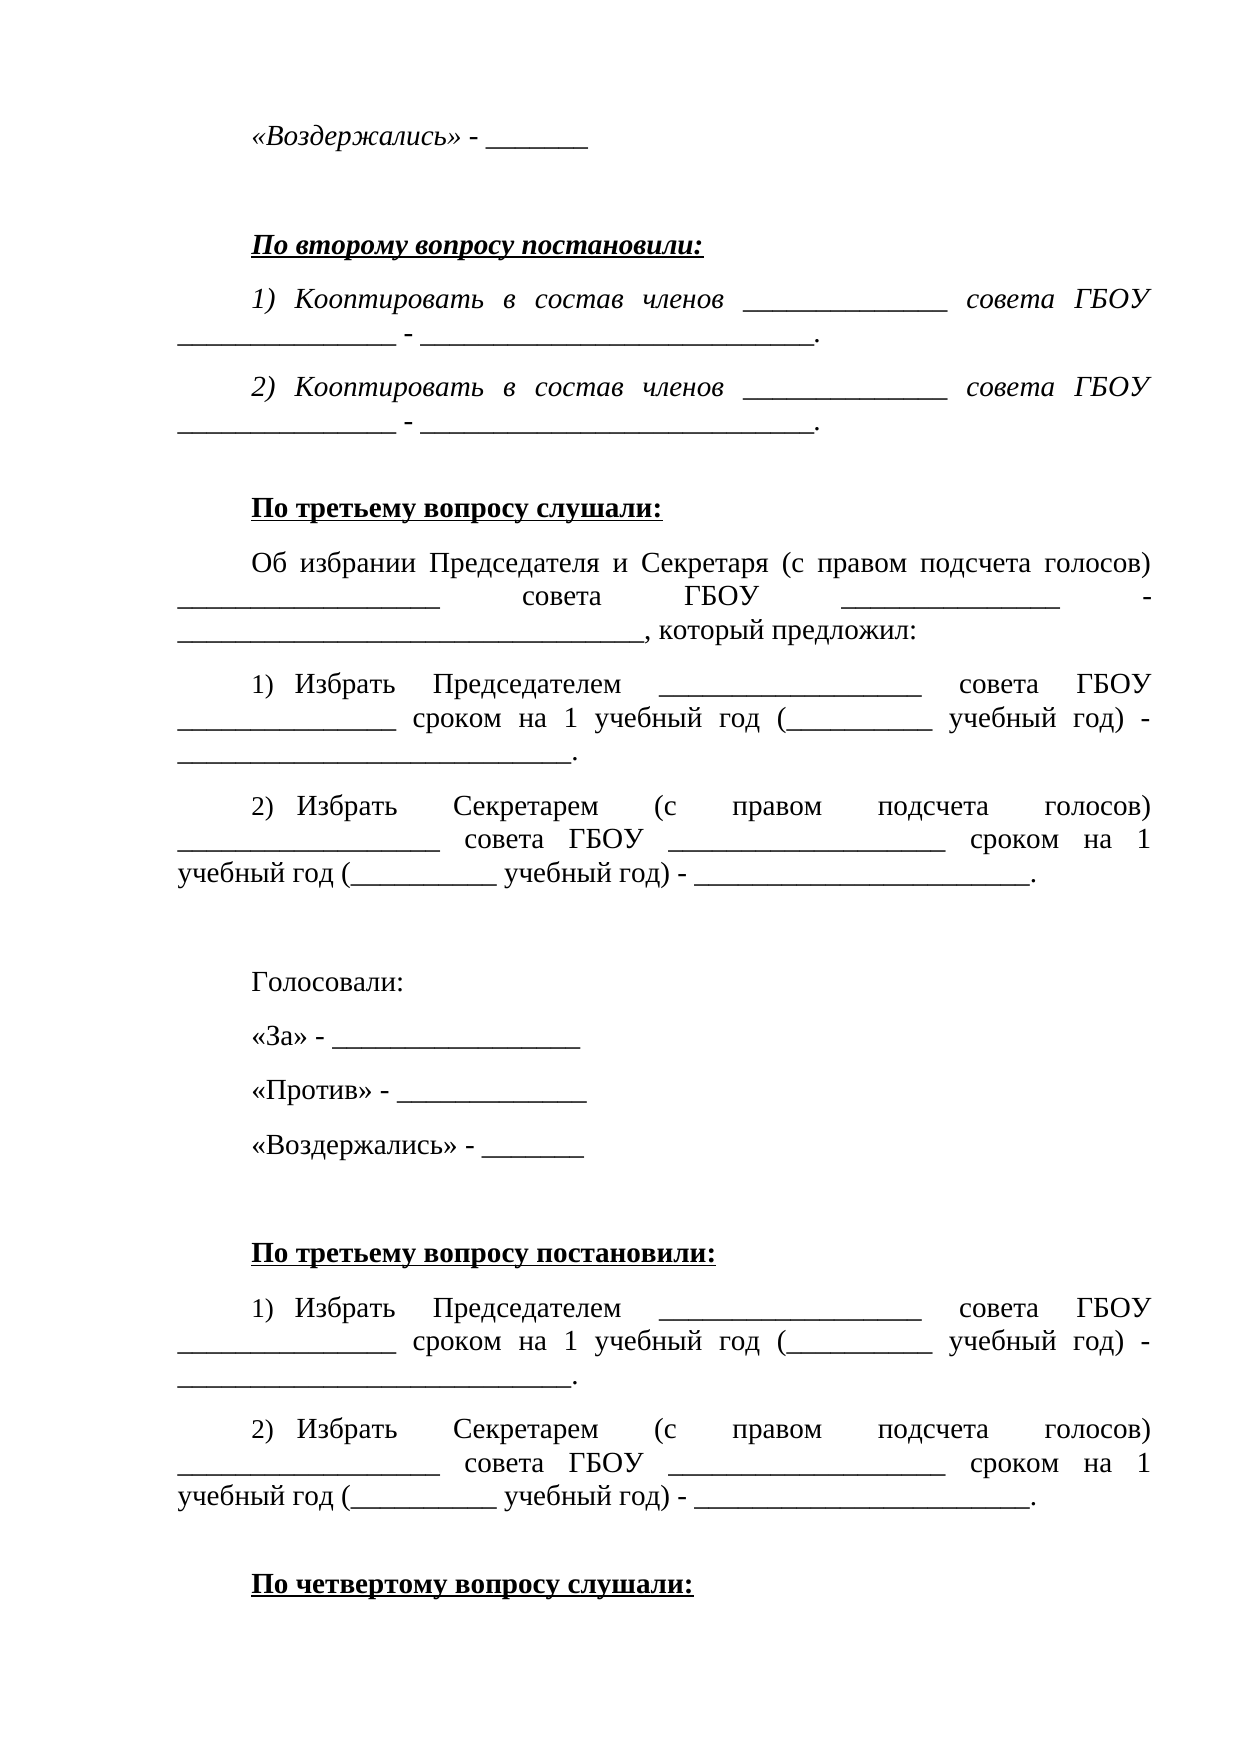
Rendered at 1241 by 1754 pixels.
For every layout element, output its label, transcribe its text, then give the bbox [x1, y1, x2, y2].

list Кооптировать в состав членов ______________ совета ГБОУ _______________ - ___________________________. [177, 281, 1152, 348]
list Избрать Секретарем (с правом подсчета голосов) __________________ совета ГБОУ ___________________ сроком на 1 учебный год (__________ учебный год) - _______________________. [177, 1411, 1152, 1512]
text Об избрании Председателя и Секретаря (с правом подсчета голосов) __________________ совета ГБОУ _______________ - ________________________________, который предложил: [177, 545, 1152, 646]
list Избрать Секретарем (с правом подсчета голосов) __________________ совета ГБОУ ___________________ сроком на 1 учебный год (__________ учебный год) - _______________________. [177, 788, 1152, 888]
text По третьему вопросу слушали: [177, 491, 1152, 524]
text Голосовали: [177, 964, 1152, 997]
text «За» - _________________ [177, 1018, 1152, 1052]
text «Воздержались» - _______ [177, 118, 1152, 152]
text «Против» - _____________ [177, 1072, 1152, 1106]
list Избрать Председателем __________________ совета ГБОУ _______________ сроком на 1 учебный год (__________ учебный год) - ___________________________. [177, 1290, 1152, 1391]
list Кооптировать в состав членов ______________ совета ГБОУ _______________ - ___________________________. [177, 369, 1152, 436]
text По второму вопросу постановили: [177, 227, 1152, 260]
list Избрать Председателем __________________ совета ГБОУ _______________ сроком на 1 учебный год (__________ учебный год) - ___________________________. [177, 666, 1152, 767]
text По четвертому вопросу слушали: [177, 1566, 1152, 1600]
text «Воздержались» - _______ [177, 1127, 1152, 1160]
text По третьему вопросу постановили: [177, 1236, 1152, 1269]
